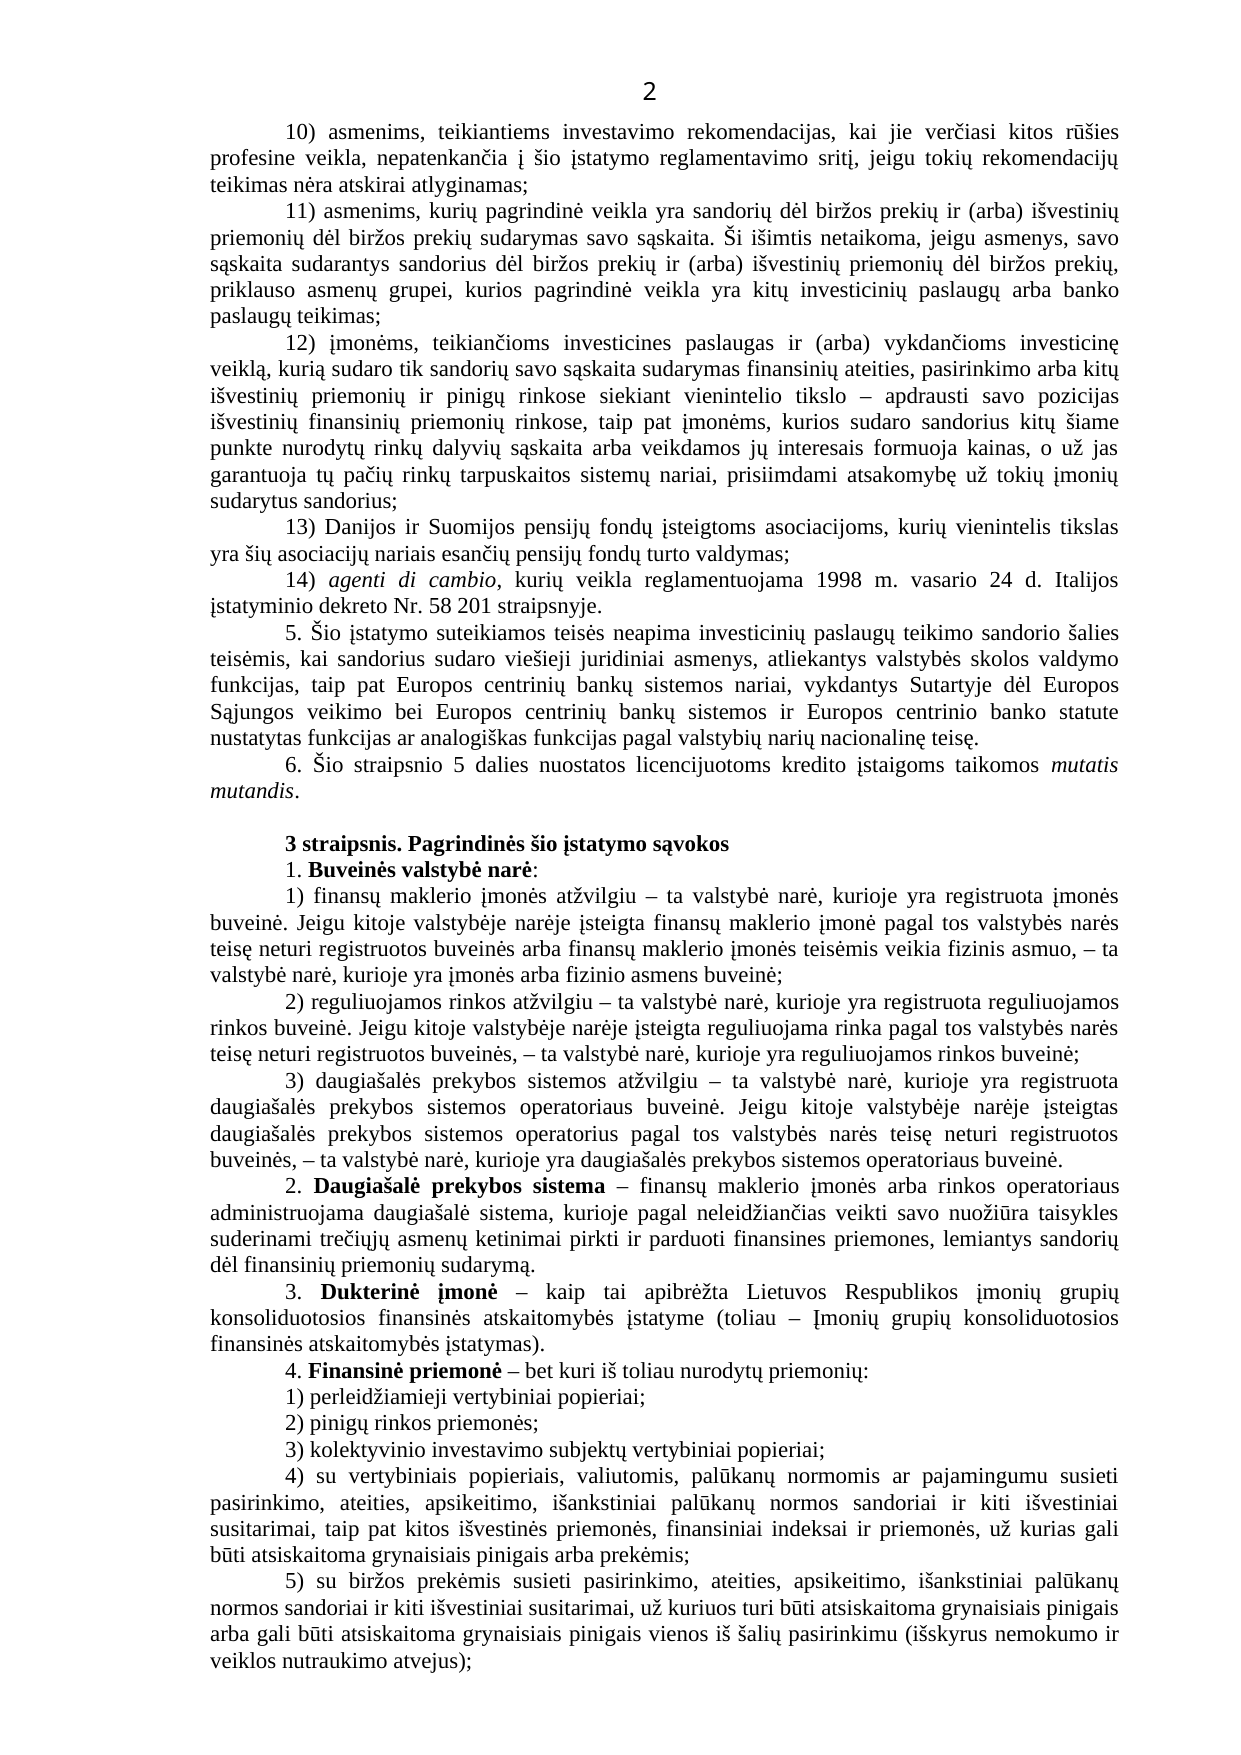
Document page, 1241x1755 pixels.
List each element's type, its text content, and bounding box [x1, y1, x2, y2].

text 13) Danijos ir Suomijos pensijų fondų įsteigtoms asociacijoms, kurių vienintelis tikslas yra šių asociacijų nariais esančių pensijų fondų turto valdymas; [210, 513, 1120, 566]
text 10) asmenims, teikiantiems investavimo rekomendacijas, kai jie verčiasi kitos rūšies profesine veikla, nepatenkančia į šio įstatymo reglamentavimo sritį, jeigu tokių rekomendacijų teikimas nėra atskirai atlyginamas; [210, 118, 1120, 197]
text 6. Šio straipsnio 5 dalies nuostatos licencijuotoms kredito įstaigoms taikomos mutatis mutandis. [210, 751, 1120, 803]
text 2) pinigų rinkos priemonės; [210, 1409, 1120, 1436]
text 12) įmonėms, teikiančioms investicines paslaugas ir (arba) vykdančioms investicinę veiklą, kurią sudaro tik sandorių savo sąskaita sudarymas finansinių ateities, pasirinkimo arba kitų išvestinių priemonių ir pinigų rinkose siekiant vienintelio tikslo – apdrausti savo pozicijas išvestinių finansinių priemonių rinkose, taip pat įmonėms, kurios sudaro sandorius kitų šiame punkte nurodytų rinkų dalyvių sąskaita arba veikdamos jų interesais formuoja kainas, o už jas garantuoja tų pačių rinkų tarpuskaitos sistemų nariai, prisiimdami atsakomybę už tokių įmonių sudarytus sandorius; [210, 329, 1120, 513]
text 11) asmenims, kurių pagrindinė veikla yra sandorių dėl biržos prekių ir (arba) išvestinių priemonių dėl biržos prekių sudarymas savo sąskaita. Ši išimtis netaikoma, jeigu asmenys, savo sąskaita sudarantys sandorius dėl biržos prekių ir (arba) išvestinių priemonių dėl biržos prekių, priklauso asmenų grupei, kurios pagrindinė veikla yra kitų investicinių paslaugų arba banko paslaugų teikimas; [210, 197, 1120, 329]
text 3) daugiašalės prekybos sistemos atžvilgiu – ta valstybė narė, kurioje yra registruota daugiašalės prekybos sistemos operatoriaus buveinė. Jeigu kitoje valstybėje narėje įsteigtas daugiašalės prekybos sistemos operatorius pagal tos valstybės narės teisę neturi registruotos buveinės, – ta valstybė narė, kurioje yra daugiašalės prekybos sistemos operatoriaus buveinė. [210, 1067, 1120, 1172]
text 3 straipsnis. Pagrindinės šio įstatymo sąvokos [210, 830, 1120, 856]
text 4. Finansinė priemonė – bet kuri iš toliau nurodytų priemonių: [210, 1357, 1120, 1383]
text 1) finansų maklerio įmonės atžvilgiu – ta valstybė narė, kurioje yra registruota įmonės buveinė. Jeigu kitoje valstybėje narėje įsteigta finansų maklerio įmonė pagal tos valstybės narės teisę neturi registruotos buveinės arba finansų maklerio įmonės teisėmis veikia fizinis asmuo, – ta valstybė narė, kurioje yra įmonės arba fizinio asmens buveinė; [210, 882, 1120, 988]
text 3) kolektyvinio investavimo subjektų vertybiniai popieriai; [210, 1436, 1120, 1462]
text 2. Daugiašalė prekybos sistema – finansų maklerio įmonės arba rinkos operatoriaus administruojama daugiašalė sistema, kurioje pagal neleidžiančias veikti savo nuožiūra taisykles suderinami trečiųjų asmenų ketinimai pirkti ir parduoti finansines priemones, lemiantys sandorių dėl finansinių priemonių sudarymą. [210, 1172, 1120, 1278]
text 1) perleidžiamieji vertybiniai popieriai; [210, 1383, 1120, 1409]
text 14) agenti di cambio, kurių veikla reglamentuojama 1998 m. vasario 24 d. Italijos įstatyminio dekreto Nr. 58 201 straipsnyje. [210, 566, 1120, 619]
text 5. Šio įstatymo suteikiamos teisės neapima investicinių paslaugų teikimo sandorio šalies teisėmis, kai sandorius sudaro viešieji juridiniai asmenys, atliekantys valstybės skolos valdymo funkcijas, taip pat Europos centrinių bankų sistemos nariai, vykdantys Sutartyje dėl Europos Sąjungos veikimo bei Europos centrinių bankų sistemos ir Europos centrinio banko statute nustatytas funkcijas ar analogiškas funkcijas pagal valstybių narių nacionalinę teisę. [210, 619, 1120, 751]
text 2) reguliuojamos rinkos atžvilgiu – ta valstybė narė, kurioje yra registruota reguliuojamos rinkos buveinė. Jeigu kitoje valstybėje narėje įsteigta reguliuojama rinka pagal tos valstybės narės teisę neturi registruotos buveinės, – ta valstybė narė, kurioje yra reguliuojamos rinkos buveinė; [210, 988, 1120, 1067]
text 1. Buveinės valstybė narė: [210, 856, 1120, 882]
text 3. Dukterinė įmonė – kaip tai apibrėžta Lietuvos Respublikos įmonių grupių konsoliduotosios finansinės atskaitomybės įstatyme (toliau – Įmonių grupių konsoliduotosios finansinės atskaitomybės įstatymas). [210, 1278, 1120, 1357]
text 4) su vertybiniais popieriais, valiutomis, palūkanų normomis ar pajamingumu susieti pasirinkimo, ateities, apsikeitimo, išankstiniai palūkanų normos sandoriai ir kiti išvestiniai susitarimai, taip pat kitos išvestinės priemonės, finansiniai indeksai ir priemonės, už kurias gali būti atsiskaitoma grynaisiais pinigais arba prekėmis; [210, 1462, 1120, 1568]
text 5) su biržos prekėmis susieti pasirinkimo, ateities, apsikeitimo, išankstiniai palūkanų normos sandoriai ir kiti išvestiniai susitarimai, už kuriuos turi būti atsiskaitoma grynaisiais pinigais arba gali būti atsiskaitoma grynaisiais pinigais vienos iš šalių pasirinkimu (išskyrus nemokumo ir veiklos nutraukimo atvejus); [210, 1568, 1120, 1673]
